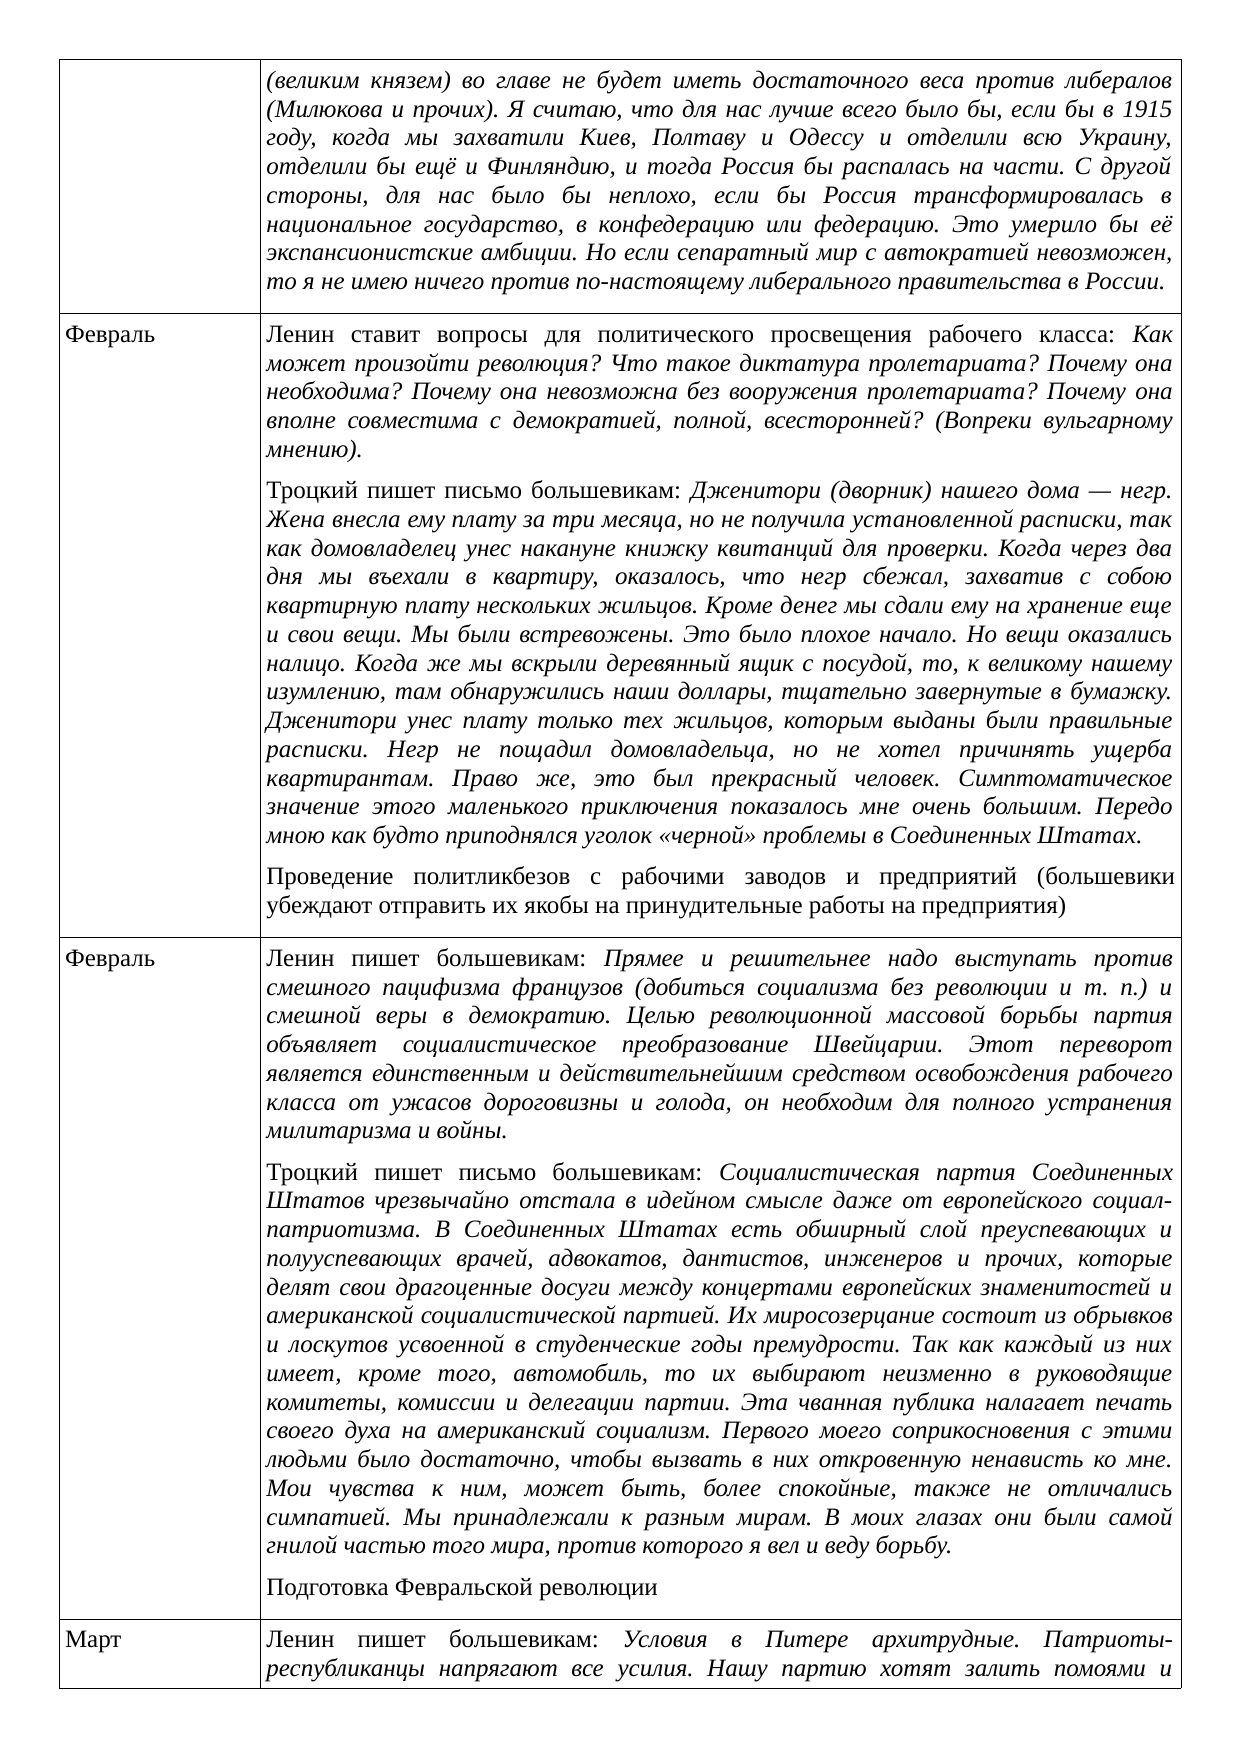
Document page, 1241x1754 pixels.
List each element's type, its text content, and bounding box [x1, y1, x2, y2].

table_cell Март [60, 1620, 260, 1688]
table_cell Ленин пишет большевикам: Прямее и решительнее надо выступать против смешного пацифизма французов (добиться социализма без революции и т. п.) и смешной веры в демократию. Целью революционной массовой борьбы партия объявляет социалистическое преобразование Швейцарии. Этот переворот является единственным и действительнейшим средством освобождения рабочего класса от ужасов дороговизны и голода, он необходим для полного устранения милитаризма и войны. Троцкий пишет письмо большевикам: Социалистическая партия Соединенных Штатов чрезвычайно отстала в идейном смысле даже от европейского социал-патриотизма. В Соединенных Штатах есть обширный слой преуспевающих и полууспевающих врачей, адвокатов, дантистов, инженеров и прочих, которые делят свои драгоценные досуги между концертами европейских знаменитостей и американской социалистической партией. Их миросозерцание состоит из обрывков и лоскутов усвоенной в студенческие годы премудрости. Так как каждый из них имеет, кроме того, автомобиль, то их выбирают неизменно в руководящие комитеты, комиссии и делегации партии. Эта чванная публика налагает печать своего духа на американский социализм. Первого моего соприкосновения с этими людьми было достаточно, чтобы вызвать в них откровенную ненависть ко мне. Мои чувства к ним, может быть, более спокойные, также не отличались симпатией. Мы принадлежали к разным мирам. В моих глазах они были самой гнилой частью того мира, против которого я вел и веду борьбу. Подготовка Февральской революции [261, 938, 1181, 1619]
table_cell Ленин пишет большевикам: Условия в Питере архитрудные. Патриоты-республиканцы напрягают все усилия. Нашу партию хотят залить помоями и [261, 1620, 1181, 1688]
table_cell Ленин ставит вопросы для политического просвещения рабочего класса: Как может произойти революция? Что такое диктатура пролетариата? Почему она необходима? Почему она невозможна без вооружения пролетариата? Почему она вполне совместима с демократией, полной, всесторонней? (Вопреки вульгарному мнению). Троцкий пишет письмо большевикам: Дженитори (дворник) нашего дома — негр. Жена внесла ему плату за три месяца, но не получила установленной расписки, так как домовладелец унес накануне книжку квитанций для проверки. Когда через два дня мы въехали в квартиру, оказалось, что негр сбежал, захватив с собою квартирную плату нескольких жильцов. Кроме денег мы сдали ему на хранение еще и свои вещи. Мы были встревожены. Это было плохое начало. Но вещи оказались налицо. Когда же мы вскрыли деревянный ящик с посудой, то, к великому нашему изумлению, там обнаружились наши доллары, тщательно завернутые в бумажку. Дженитори унес плату только тех жильцов, которым выданы были правильные расписки. Негр не пощадил домовладельца, но не хотел причинять ущерба квартирантам. Право же, это был прекрасный человек. Симптоматическое значение этого маленького приключения показалось мне очень большим. Передо мною как будто приподнялся уголок «черной» проблемы в Соединенных Штатах. Проведение политликбезов с рабочими заводов и предприятий (большевики убеждают отправить их якобы на принудительные работы на предприятия) [261, 314, 1181, 937]
table_cell Февраль [60, 314, 260, 937]
table_cell [60, 60, 260, 313]
table_cell Февраль [60, 938, 260, 1619]
table_cell (великим князем) во главе не будет иметь достаточного веса против либералов (Милюкова и прочих). Я считаю, что для нас лучше всего было бы, если бы в 1915 году, когда мы захватили Киев, Полтаву и Одессу и отделили всю Украину, отделили бы ещё и Финляндию, и тогда Россия бы распалась на части. С другой стороны, для нас было бы неплохо, если бы Россия трансформировалась в национальное государство, в конфедерацию или федерацию. Это умерило бы её экспансионистские амбиции. Но если сепаратный мир с автократией невозможен, то я не имею ничего против по-настоящему либерального правительства в России. [261, 60, 1181, 313]
